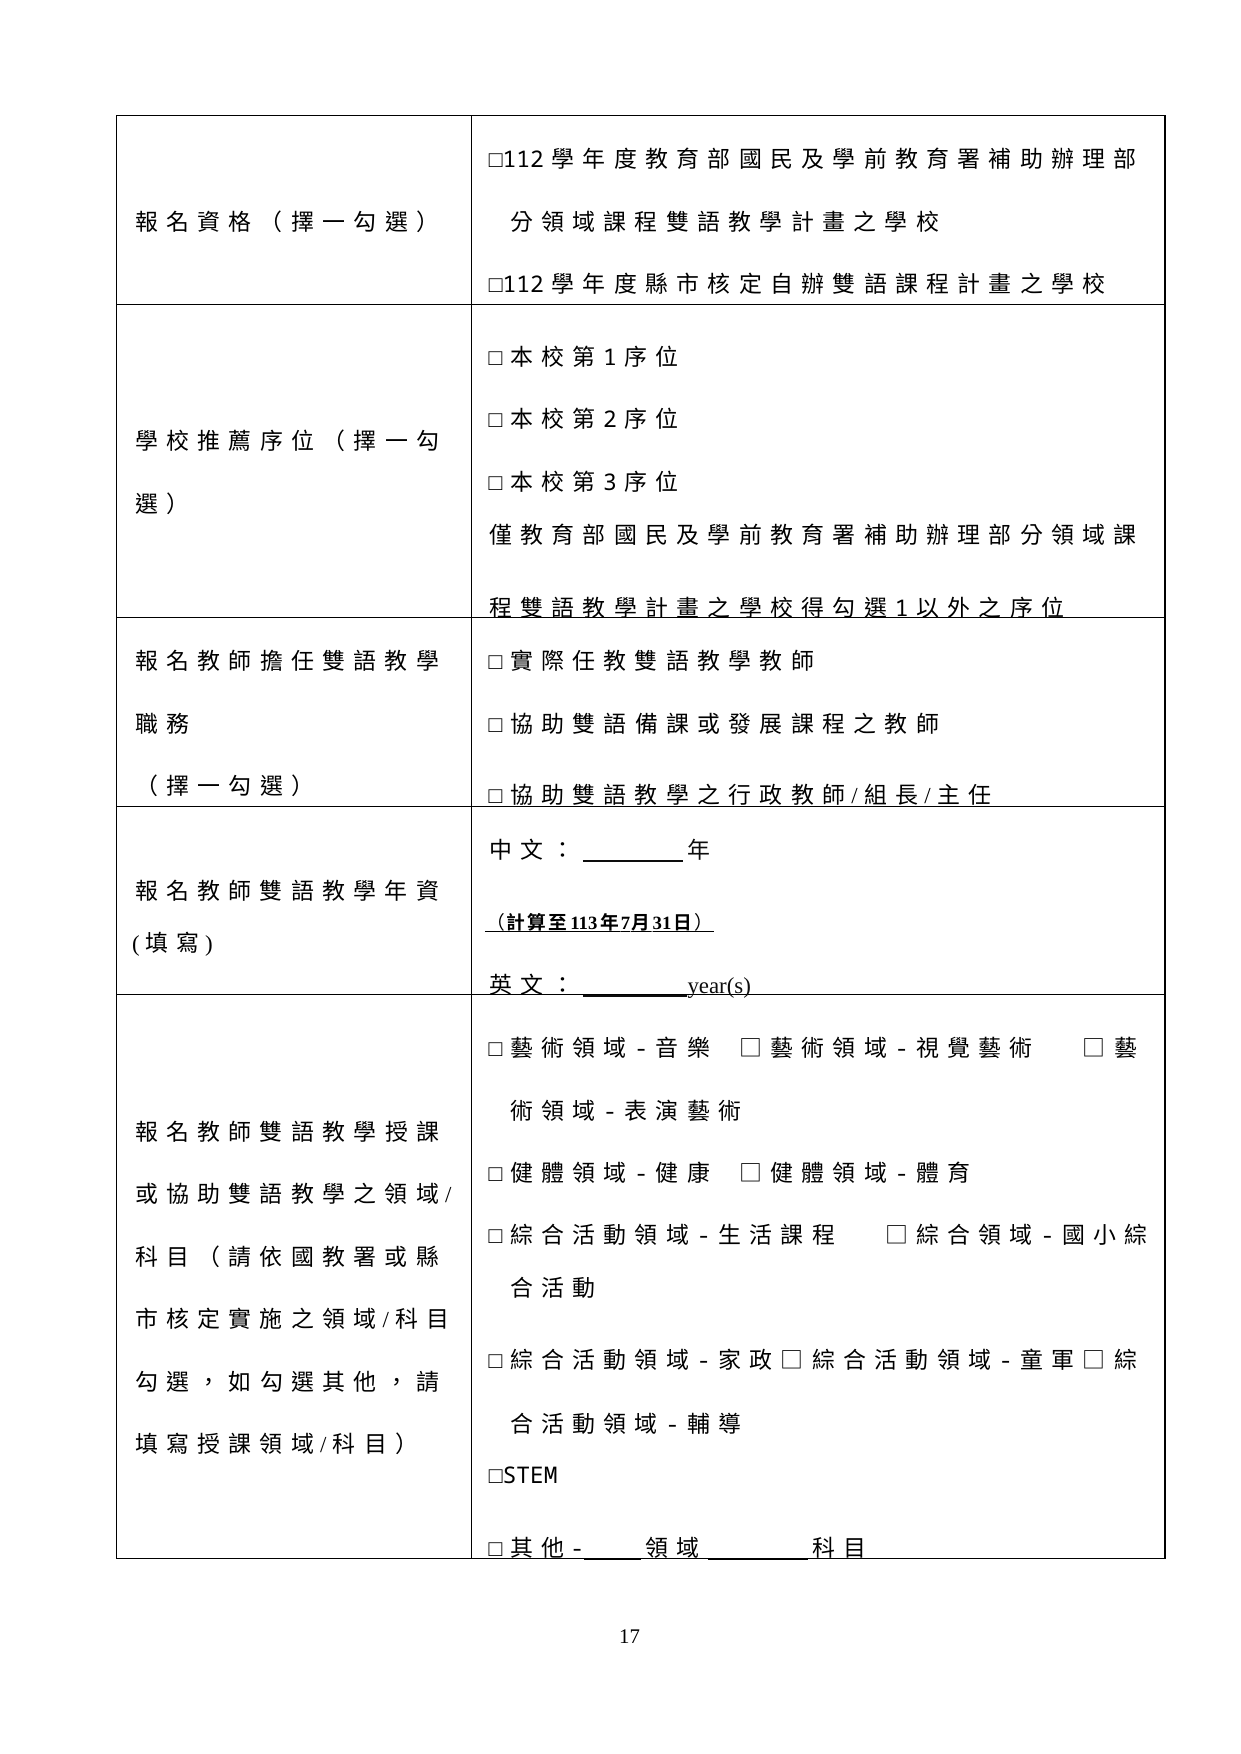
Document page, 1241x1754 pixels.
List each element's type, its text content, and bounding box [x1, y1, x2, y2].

table_cell □本校第1序位 □本校第2序位 □本校第3序位 僅教育部國民及學前教育署補助辦理部分領域課程雙語教學計畫之學校得勾選1以外之序位 [472, 305, 1164, 617]
table_cell □112學年度教育部國民及學前教育署補助辦理部分領域課程雙語教學計畫之學校 □112學年度縣市核定自辦雙語課程計畫之學校 [472, 116, 1164, 303]
table_cell 報名資格（擇一勾選） [117, 116, 471, 303]
table_cell 報名教師雙語教學授課或協助雙語教學之領域/科目（請依國教署或縣市核定實施之領域/科目勾選，如勾選其他，請填寫授課領域/科目） [117, 995, 471, 1558]
table_cell □藝術領域-音樂 □藝術領域-視覺藝術 □藝術領域-表演藝術 □健體領域-健康 □健體領域-體育 □綜合活動領域-生活課程 □綜合領域-國小綜合活動 □綜合活動領域-家政□綜合活動領域-童軍□綜合活動領域-輔導 □STEM □其他- 領域 科目 [472, 995, 1164, 1558]
table_cell 中文： 年 （計算至113年7月31日） 英文： year(s) [472, 807, 1164, 994]
table_cell 學校推薦序位（擇一勾選） [117, 305, 471, 617]
table_cell 報名教師雙語教學年資(填寫) [117, 807, 471, 994]
table_cell □實際任教雙語教學教師 □協助雙語備課或發展課程之教師 □協助雙語教學之行政教師/組長/主任 [472, 618, 1164, 806]
table_cell 報名教師擔任雙語教學職務 （擇一勾選） [117, 618, 471, 806]
